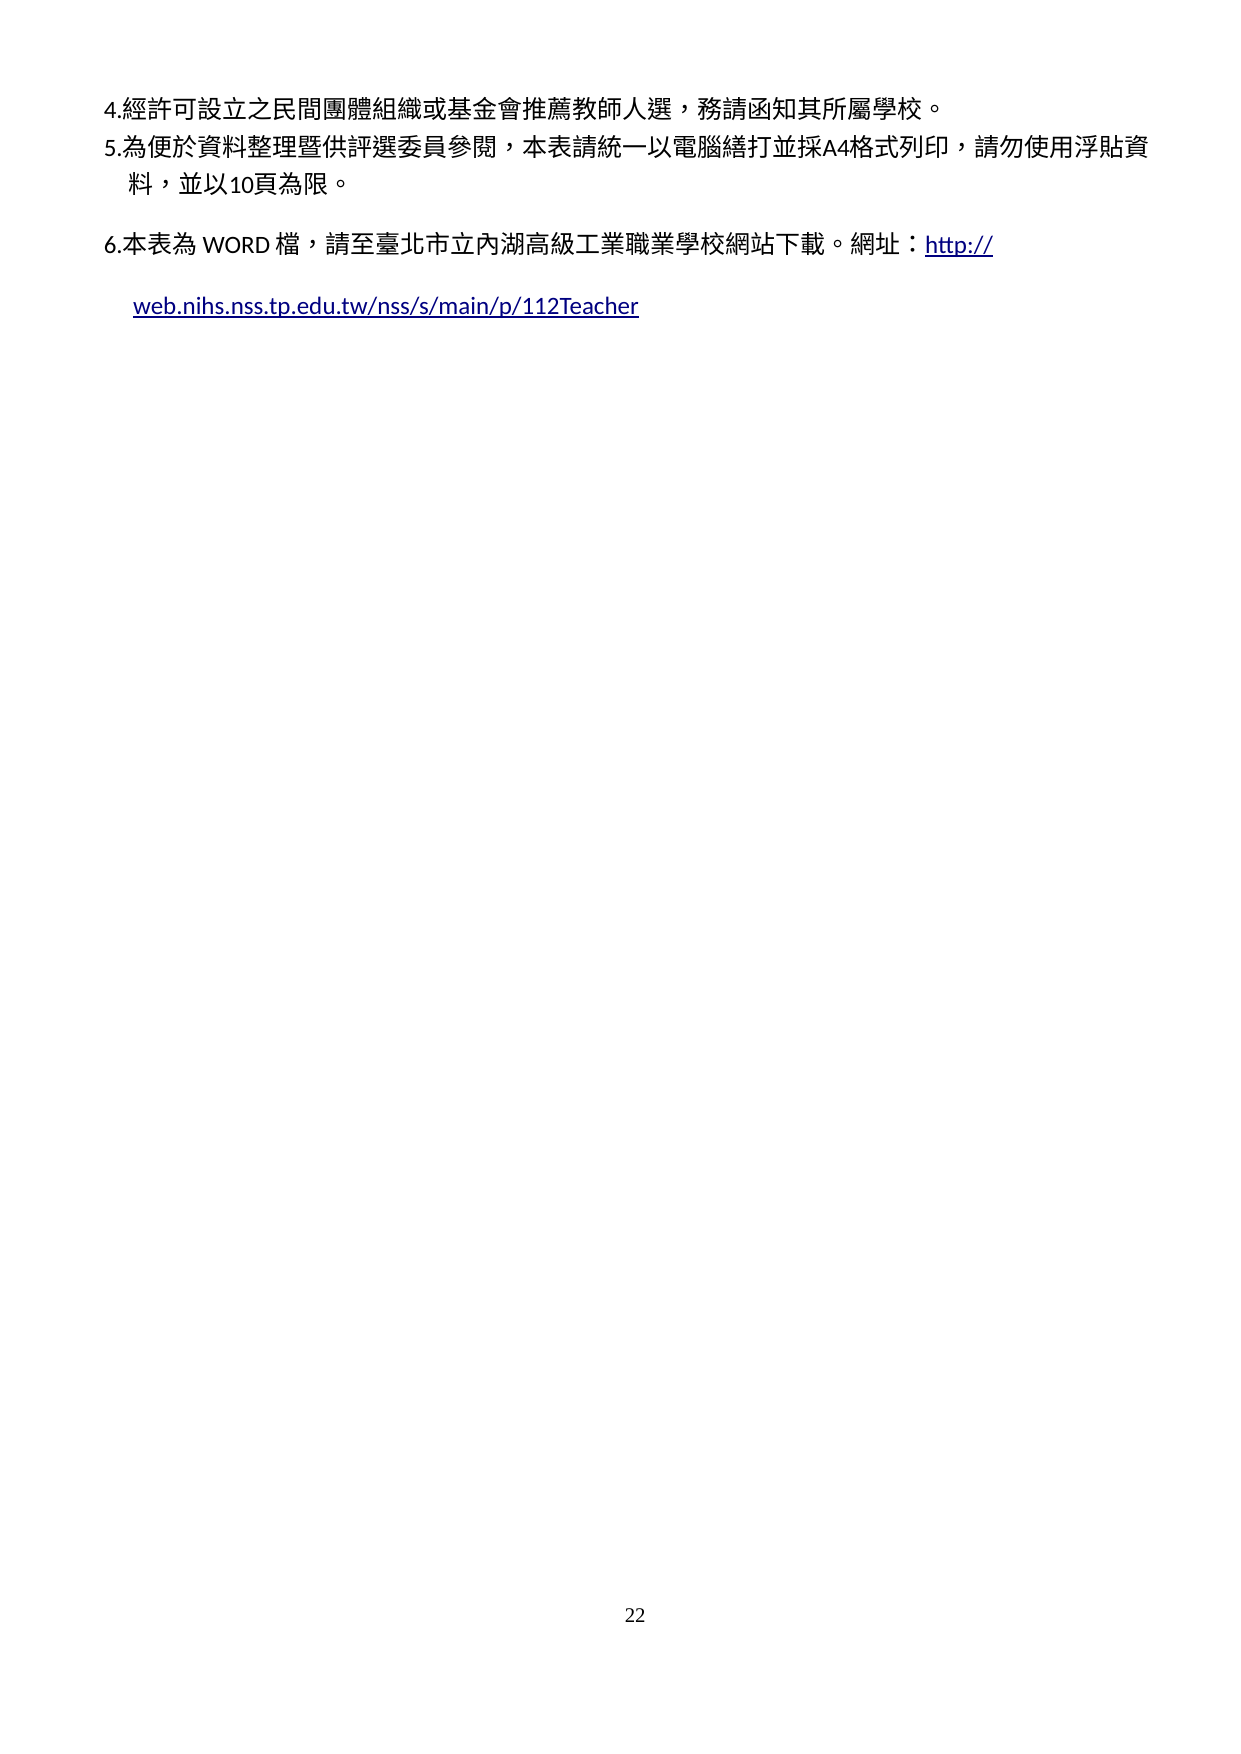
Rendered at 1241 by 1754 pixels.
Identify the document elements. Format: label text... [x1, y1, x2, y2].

text 4.經許可設立之民間團體組織或基金會推薦教師人選，務請函知其所屬學校。 [103, 89, 1167, 126]
text 5.為便於資料整理暨供評選委員參閱，本表請統一以電腦繕打並採A4格式列印，請勿使用浮貼資料，並以10頁為限。 [103, 126, 1167, 201]
text 6.本表為WORD檔，請至臺北市立內湖高級工業職業學校網站下載。網址：http://web.nihs.nss.tp.edu.tw/nss/s/main/p/112Teacher [103, 201, 1167, 326]
